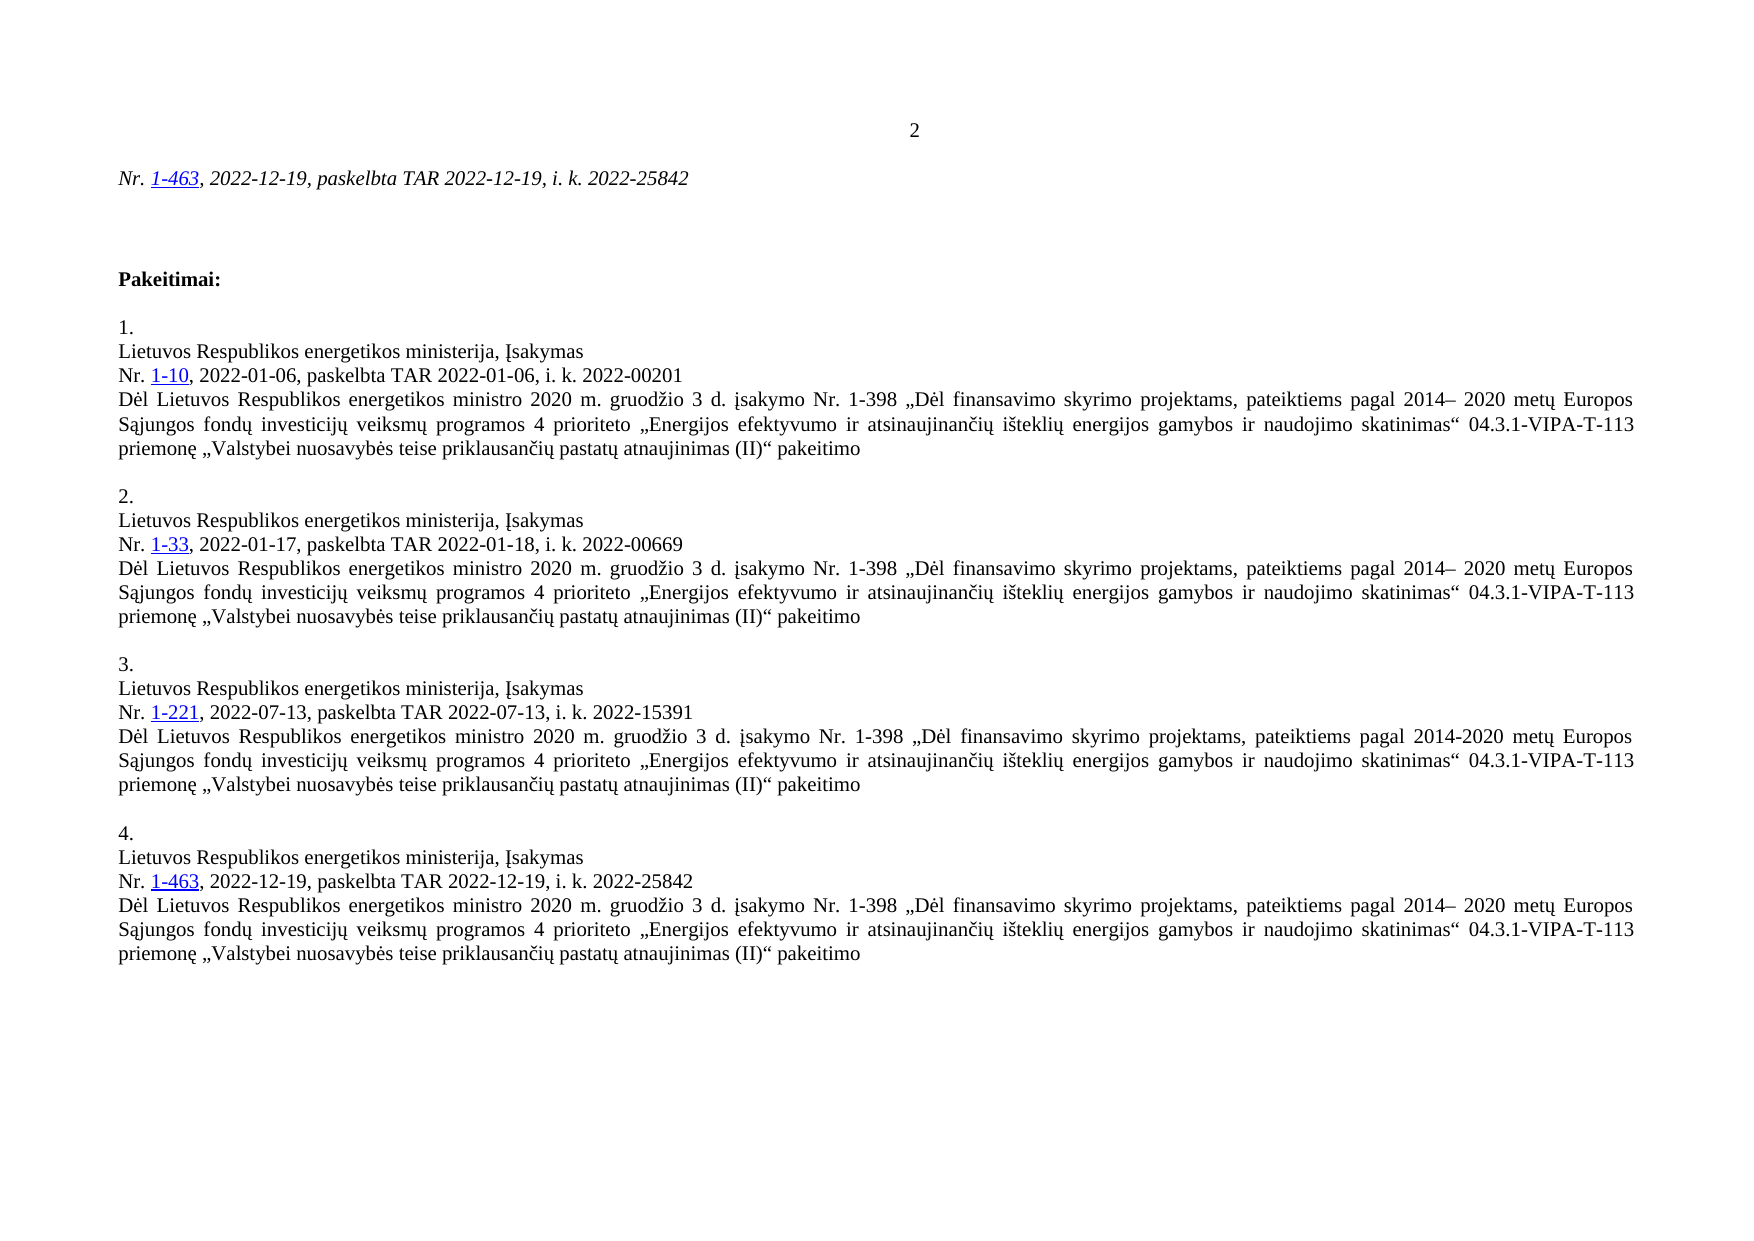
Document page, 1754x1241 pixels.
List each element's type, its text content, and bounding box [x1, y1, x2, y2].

text Nr. 1-463, 2022-12-19, paskelbta TAR 2022-12-19, i. k. 2022-25842 [118, 869, 1636, 893]
text 3. [118, 652, 1636, 676]
text Dėl Lietuvos Respublikos energetikos ministro 2020 m. gruodžio 3 d. įsakymo Nr. 1-398 „Dėl finansavimo skyrimo projektams, pateiktiems pagal 2014-2020 metų Europos Sąjungos fondų investicijų veiksmų programos 4 prioriteto „Energijos efektyvumo ir atsinaujinančių išteklių energijos gamybos ir naudojimo skatinimas“ 04.3.1-VIPA-T-113 priemonę „Valstybei nuosavybės teise priklausančių pastatų atnaujinimas (II)“ pakeitimo [118, 724, 1636, 796]
text Pakeitimai: [118, 267, 1636, 291]
text Nr. 1-33, 2022-01-17, paskelbta TAR 2022-01-18, i. k. 2022-00669 [118, 532, 1636, 556]
text Lietuvos Respublikos energetikos ministerija, Įsakymas [118, 339, 1636, 363]
text Lietuvos Respublikos energetikos ministerija, Įsakymas [118, 844, 1636, 869]
text Dėl Lietuvos Respublikos energetikos ministro 2020 m. gruodžio 3 d. įsakymo Nr. 1-398 „Dėl finansavimo skyrimo projektams, pateiktiems pagal 2014– 2020 metų Europos Sąjungos fondų investicijų veiksmų programos 4 prioriteto „Energijos efektyvumo ir atsinaujinančių išteklių energijos gamybos ir naudojimo skatinimas“ 04.3.1-VIPA-T-113 priemonę „Valstybei nuosavybės teise priklausančių pastatų atnaujinimas (II)“ pakeitimo [118, 556, 1636, 628]
text Lietuvos Respublikos energetikos ministerija, Įsakymas [118, 676, 1636, 700]
text 1. [118, 315, 1636, 339]
text Nr. 1-221, 2022-07-13, paskelbta TAR 2022-07-13, i. k. 2022-15391 [118, 700, 1636, 724]
text Dėl Lietuvos Respublikos energetikos ministro 2020 m. gruodžio 3 d. įsakymo Nr. 1-398 „Dėl finansavimo skyrimo projektams, pateiktiems pagal 2014– 2020 metų Europos Sąjungos fondų investicijų veiksmų programos 4 prioriteto „Energijos efektyvumo ir atsinaujinančių išteklių energijos gamybos ir naudojimo skatinimas“ 04.3.1-VIPA-T-113 priemonę „Valstybei nuosavybės teise priklausančių pastatų atnaujinimas (II)“ pakeitimo [118, 893, 1636, 965]
text Lietuvos Respublikos energetikos ministerija, Įsakymas [118, 508, 1636, 532]
text Dėl Lietuvos Respublikos energetikos ministro 2020 m. gruodžio 3 d. įsakymo Nr. 1-398 „Dėl finansavimo skyrimo projektams, pateiktiems pagal 2014– 2020 metų Europos Sąjungos fondų investicijų veiksmų programos 4 prioriteto „Energijos efektyvumo ir atsinaujinančių išteklių energijos gamybos ir naudojimo skatinimas“ 04.3.1-VIPA-T-113 priemonę „Valstybei nuosavybės teise priklausančių pastatų atnaujinimas (II)“ pakeitimo [118, 387, 1636, 459]
text 4. [118, 821, 1636, 844]
text Nr. 1-463, 2022-12-19, paskelbta TAR 2022-12-19, i. k. 2022-25842 [118, 166, 1636, 190]
text Nr. 1-10, 2022-01-06, paskelbta TAR 2022-01-06, i. k. 2022-00201 [118, 363, 1636, 387]
text 2. [118, 484, 1636, 508]
